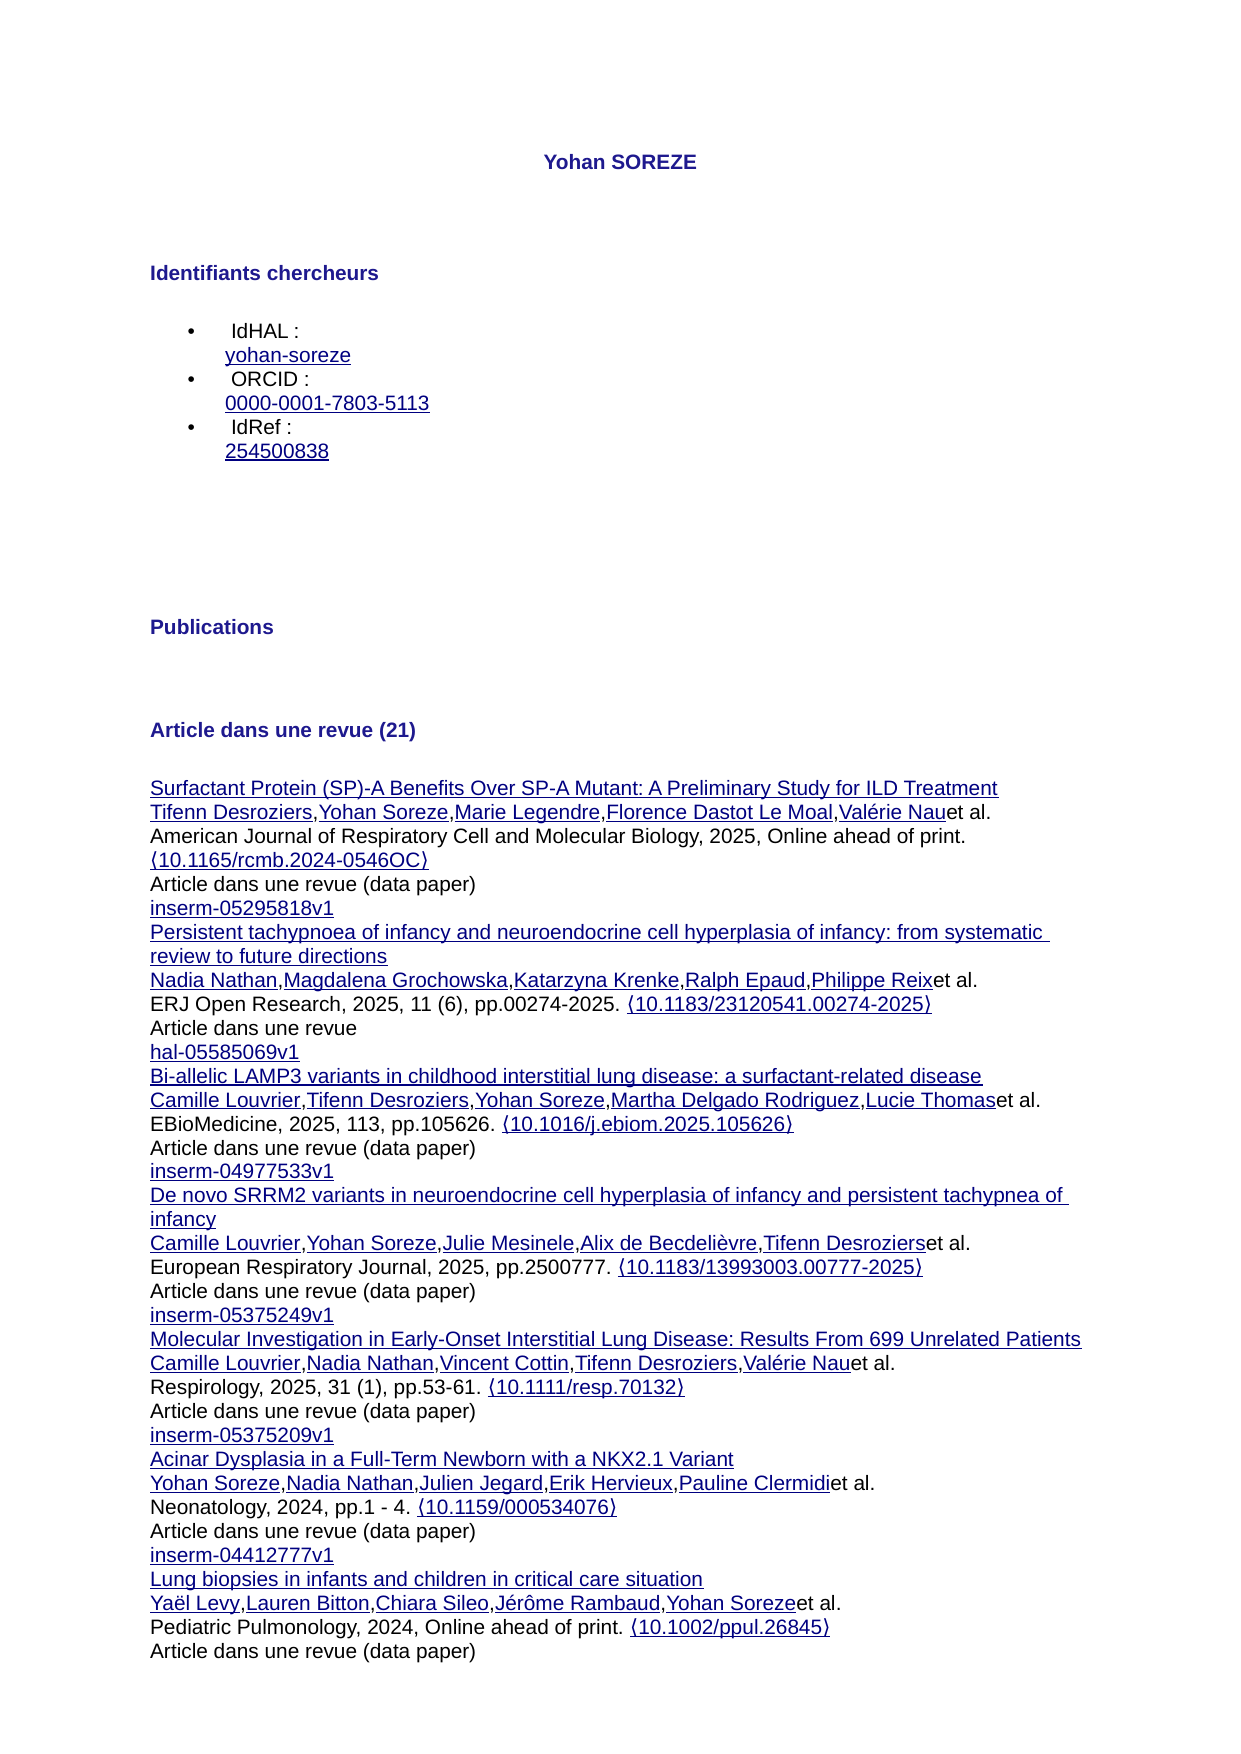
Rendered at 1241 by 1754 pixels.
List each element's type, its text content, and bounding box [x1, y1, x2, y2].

list IdHAL : [187, 319, 1090, 343]
table_cell Persistent tachypnoea of infancy and neuroendocrine cell hyperplasia of infancy: from systematic review to future directions Nadia Nathan,Magdalena Grochowska,Katarzyna Krenke,Ralph Epaud,Philippe Reixet al. ERJ Open Research, 2025, 11 (6), pp.00274-2025. ⟨10.1183/23120541.00274-2025⟩ Article dans une revue hal-05585069v1 [150, 920, 1090, 1063]
table_header Surfactant Protein (SP)-A Benefits Over SP-A Mutant: A Preliminary Study for ILD Treatment Tifenn Desroziers,Yohan Soreze,Marie Legendre,Florence Dastot Le Moal,Valérie Nauet al. American Journal of Respiratory Cell and Molecular Biology, 2025, Online ahead of print. ⟨10.1165/rcmb.2024-0546OC⟩ Article dans une revue (data paper) inserm-05295818v1 [150, 776, 1090, 920]
subtitle Identifiants chercheurs [150, 260, 1090, 284]
list IdRef : [187, 414, 1090, 438]
subtitle Yohan SOREZE [150, 150, 1090, 174]
subtitle Article dans une revue (21) [150, 718, 1090, 742]
table_cell Bi-allelic LAMP3 variants in childhood interstitial lung disease: a surfactant-related disease Camille Louvrier,Tifenn Desroziers,Yohan Soreze,Martha Delgado Rodriguez,Lucie Thomaset al. EBioMedicine, 2025, 113, pp.105626. ⟨10.1016/j.ebiom.2025.105626⟩ Article dans une revue (data paper) inserm-04977533v1 [150, 1064, 1090, 1183]
table_cell Molecular Investigation in Early‐Onset Interstitial Lung Disease: Results From 699 Unrelated Patients Camille Louvrier,Nadia Nathan,Vincent Cottin,Tifenn Desroziers,Valérie Nauet al. Respirology, 2025, 31 (1), pp.53-61. ⟨10.1111/resp.70132⟩ Article dans une revue (data paper) inserm-05375209v1 [150, 1327, 1090, 1447]
list ORCID : [187, 367, 1090, 391]
table_cell Acinar Dysplasia in a Full-Term Newborn with a NKX2.1 Variant Yohan Soreze,Nadia Nathan,Julien Jegard,Erik Hervieux,Pauline Clermidiet al. Neonatology, 2024, pp.1 - 4. ⟨10.1159/000534076⟩ Article dans une revue (data paper) inserm-04412777v1 [150, 1447, 1090, 1567]
table_cell De novo SRRM2 variants in neuroendocrine cell hyperplasia of infancy and persistent tachypnea of infancy Camille Louvrier,Yohan Soreze,Julie Mesinele,Alix de Becdelièvre,Tifenn Desrozierset al. European Respiratory Journal, 2025, pp.2500777. ⟨10.1183/13993003.00777-2025⟩ Article dans une revue (data paper) inserm-05375249v1 [150, 1183, 1090, 1327]
list 0000-0001-7803-5113 [187, 391, 1090, 414]
list 254500838 [187, 438, 1090, 462]
subtitle Publications [150, 614, 1090, 638]
list yohan-soreze [187, 343, 1090, 367]
table_cell Lung biopsies in infants and children in critical care situation Yaël Levy,Lauren Bitton,Chiara Sileo,Jérôme Rambaud,Yohan Sorezeet al. Pediatric Pulmonology, 2024, Online ahead of print. ⟨10.1002/ppul.26845⟩ Article dans une revue (data paper) [150, 1567, 1090, 1662]
